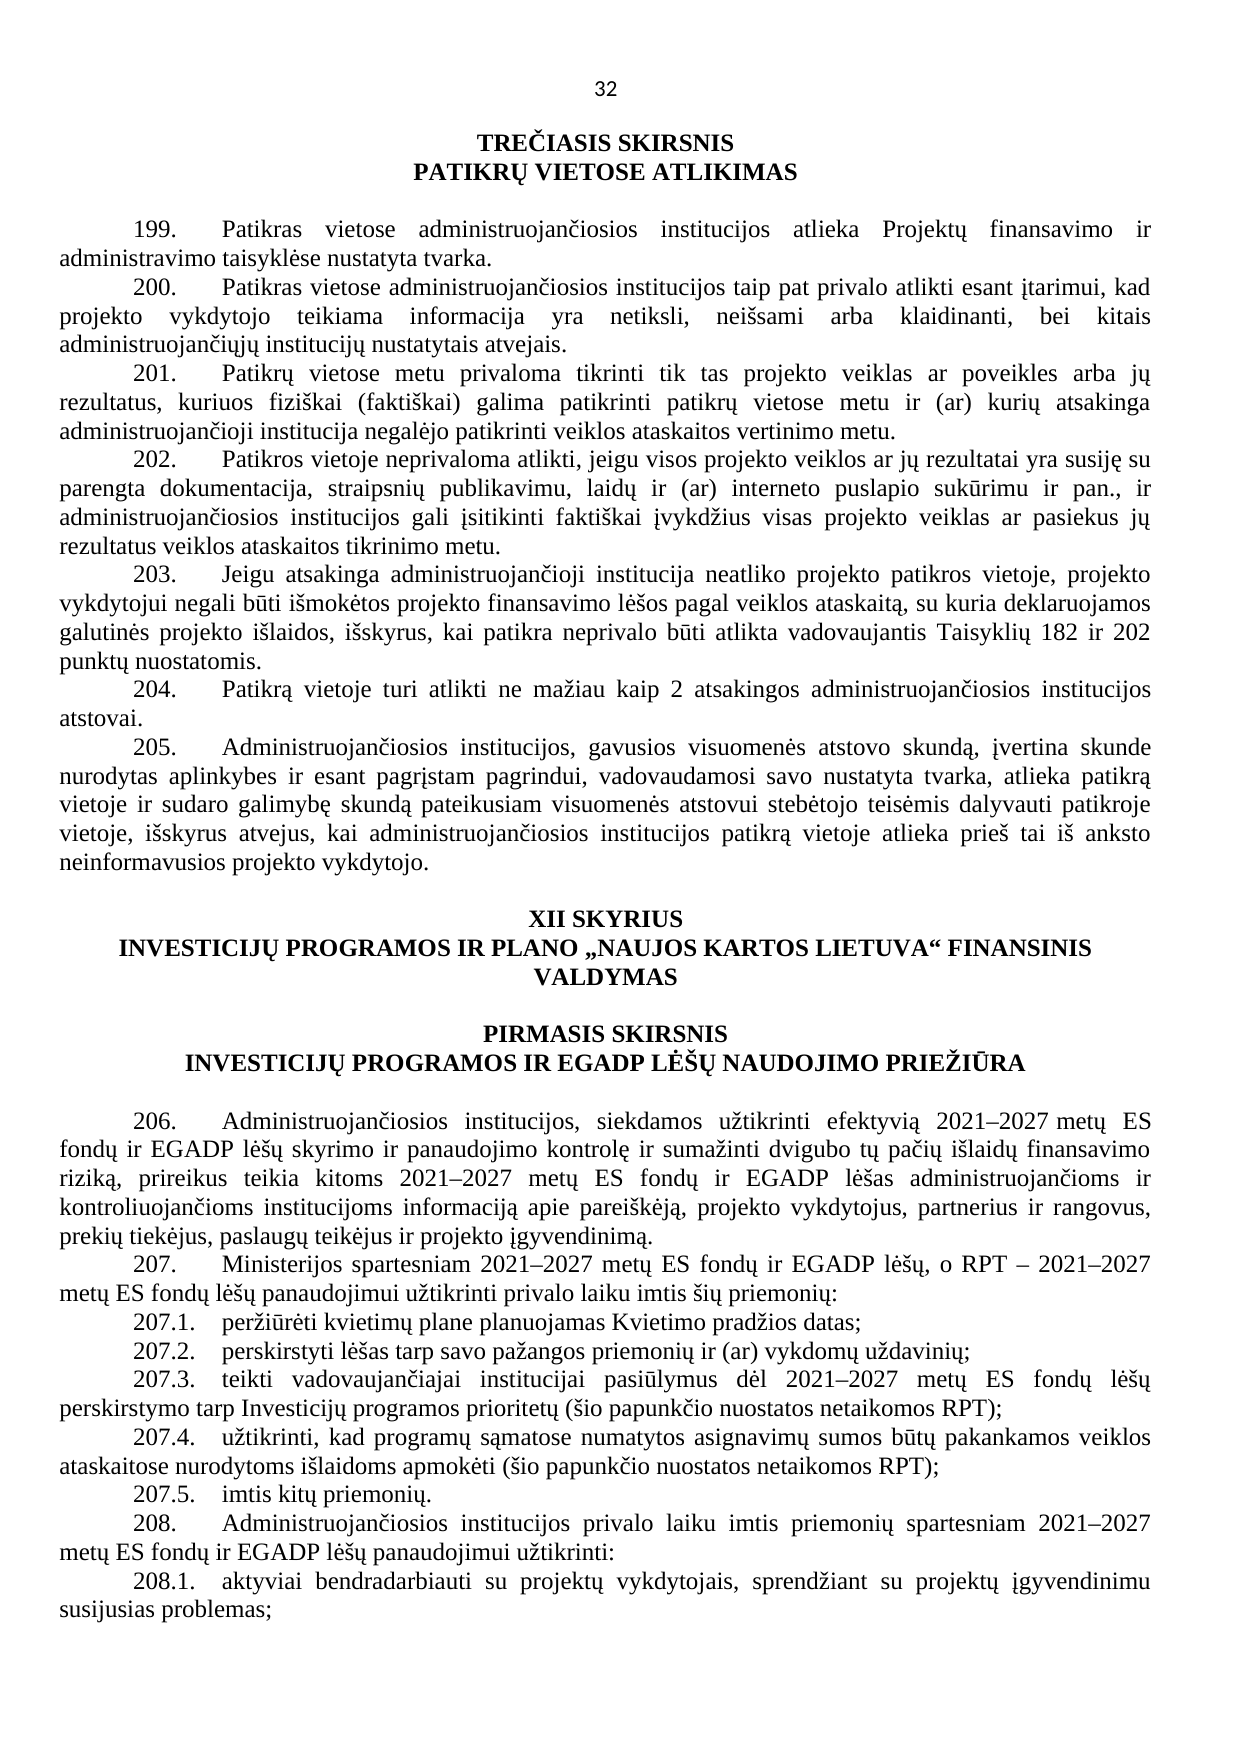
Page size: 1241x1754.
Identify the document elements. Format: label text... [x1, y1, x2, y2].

text 207. Ministerijos spartesniam 2021–2027 metų ES fondų ir EGADP lėšų, o RPT – 2021–2027 metų ES fondų lėšų panaudojimui užtikrinti privalo laiku imtis šių priemonių: [59, 1249, 1152, 1307]
subtitle Pirmasis skirsnis [59, 1019, 1152, 1048]
text 207.2. perskirstyti lėšas tarp savo pažangos priemonių ir (ar) vykdomų uždavinių; [59, 1336, 1152, 1364]
text 207.3. teikti vadovaujančiajai institucijai pasiūlymus dėl 2021–2027 metų ES fondų lėšų perskirstymo tarp Investicijų programos prioritetų (šio papunkčio nuostatos netaikomos RPT); [59, 1364, 1152, 1422]
text 205. Administruojančiosios institucijos, gavusios visuomenės atstovo skundą, įvertina skunde nurodytas aplinkybes ir esant pagrįstam pagrindui, vadovaudamosi savo nustatyta tvarka, atlieka patikrą vietoje ir sudaro galimybę skundą pateikusiam visuomenės atstovui stebėtojo teisėmis dalyvauti patikroje vietoje, išskyrus atvejus, kai administruojančiosios institucijos patikrą vietoje atlieka prieš tai iš anksto neinformavusios projekto vykdytojo. [59, 732, 1152, 876]
text 202. Patikros vietoje neprivaloma atlikti, jeigu visos projekto veiklos ar jų rezultatai yra susiję su parengta dokumentacija, straipsnių publikavimu, laidų ir (ar) interneto puslapio sukūrimu ir pan., ir administruojančiosios institucijos gali įsitikinti faktiškai įvykdžius visas projekto veiklas ar pasiekus jų rezultatus veiklos ataskaitos tikrinimo metu. [59, 444, 1152, 559]
subtitle INVESTICIJŲ PROGRAMOS IR PLANO „NAUJOS KARTOS LIETUVA“ FINANSINIS VALDYMAS [59, 933, 1152, 991]
text 204. Patikrą vietoje turi atlikti ne mažiau kaip 2 atsakingos administruojančiosios institucijos atstovai. [59, 674, 1152, 732]
text 208.1. aktyviai bendradarbiauti su projektų vykdytojais, sprendžiant su projektų įgyvendinimu susijusias problemas; [59, 1566, 1152, 1623]
subtitle INVESTICIJŲ PROGRAMOS IR EGADP LĖŠŲ NAUDOJIMO PRIEŽIŪRA [59, 1048, 1152, 1077]
text 203. Jeigu atsakinga administruojančioji institucija neatliko projekto patikros vietoje, projekto vykdytojui negali būti išmokėtos projekto finansavimo lėšos pagal veiklos ataskaitą, su kuria deklaruojamos galutinės projekto išlaidos, išskyrus, kai patikra neprivalo būti atlikta vadovaujantis Taisyklių 182 ir 202 punktų nuostatomis. [59, 559, 1152, 674]
text XII SKYRIUS [59, 904, 1152, 933]
text 206. Administruojančiosios institucijos, siekdamos užtikrinti efektyvią 2021–2027 metų ES fondų ir EGADP lėšų skyrimo ir panaudojimo kontrolę ir sumažinti dvigubo tų pačių išlaidų finansavimo riziką, prireikus teikia kitoms 2021–2027 metų ES fondų ir EGADP lėšas administruojančioms ir kontroliuojančioms institucijoms informaciją apie pareiškėją, projekto vykdytojus, partnerius ir rangovus, prekių tiekėjus, paslaugų teikėjus ir projekto įgyvendinimą. [59, 1106, 1152, 1249]
text 208. Administruojančiosios institucijos privalo laiku imtis priemonių spartesniam 2021–2027 metų ES fondų ir EGADP lėšų panaudojimui užtikrinti: [59, 1508, 1152, 1566]
text 199. Patikras vietose administruojančiosios institucijos atlieka Projektų finansavimo ir administravimo taisyklėse nustatyta tvarka. [59, 214, 1152, 272]
text 201. Patikrų vietose metu privaloma tikrinti tik tas projekto veiklas ar poveikles arba jų rezultatus, kuriuos fiziškai (faktiškai) galima patikrinti patikrų vietose metu ir (ar) kurių atsakinga administruojančioji institucija negalėjo patikrinti veiklos ataskaitos vertinimo metu. [59, 358, 1152, 444]
subtitle Trečiasis skirsnis [59, 128, 1152, 157]
text 207.5. imtis kitų priemonių. [59, 1479, 1152, 1508]
text 207.4. užtikrinti, kad programų sąmatose numatytos asignavimų sumos būtų pakankamos veiklos ataskaitose nurodytoms išlaidoms apmokėti (šio papunkčio nuostatos netaikomos RPT); [59, 1422, 1152, 1479]
text 207.1. peržiūrėti kvietimų plane planuojamas Kvietimo pradžios datas; [59, 1307, 1152, 1336]
subtitle PATIKRŲ VIETOSE ATLIKIMAS [59, 157, 1152, 186]
text 200. Patikras vietose administruojančiosios institucijos taip pat privalo atlikti esant įtarimui, kad projekto vykdytojo teikiama informacija yra netiksli, neišsami arba klaidinanti, bei kitais administruojančiųjų institucijų nustatytais atvejais. [59, 272, 1152, 358]
